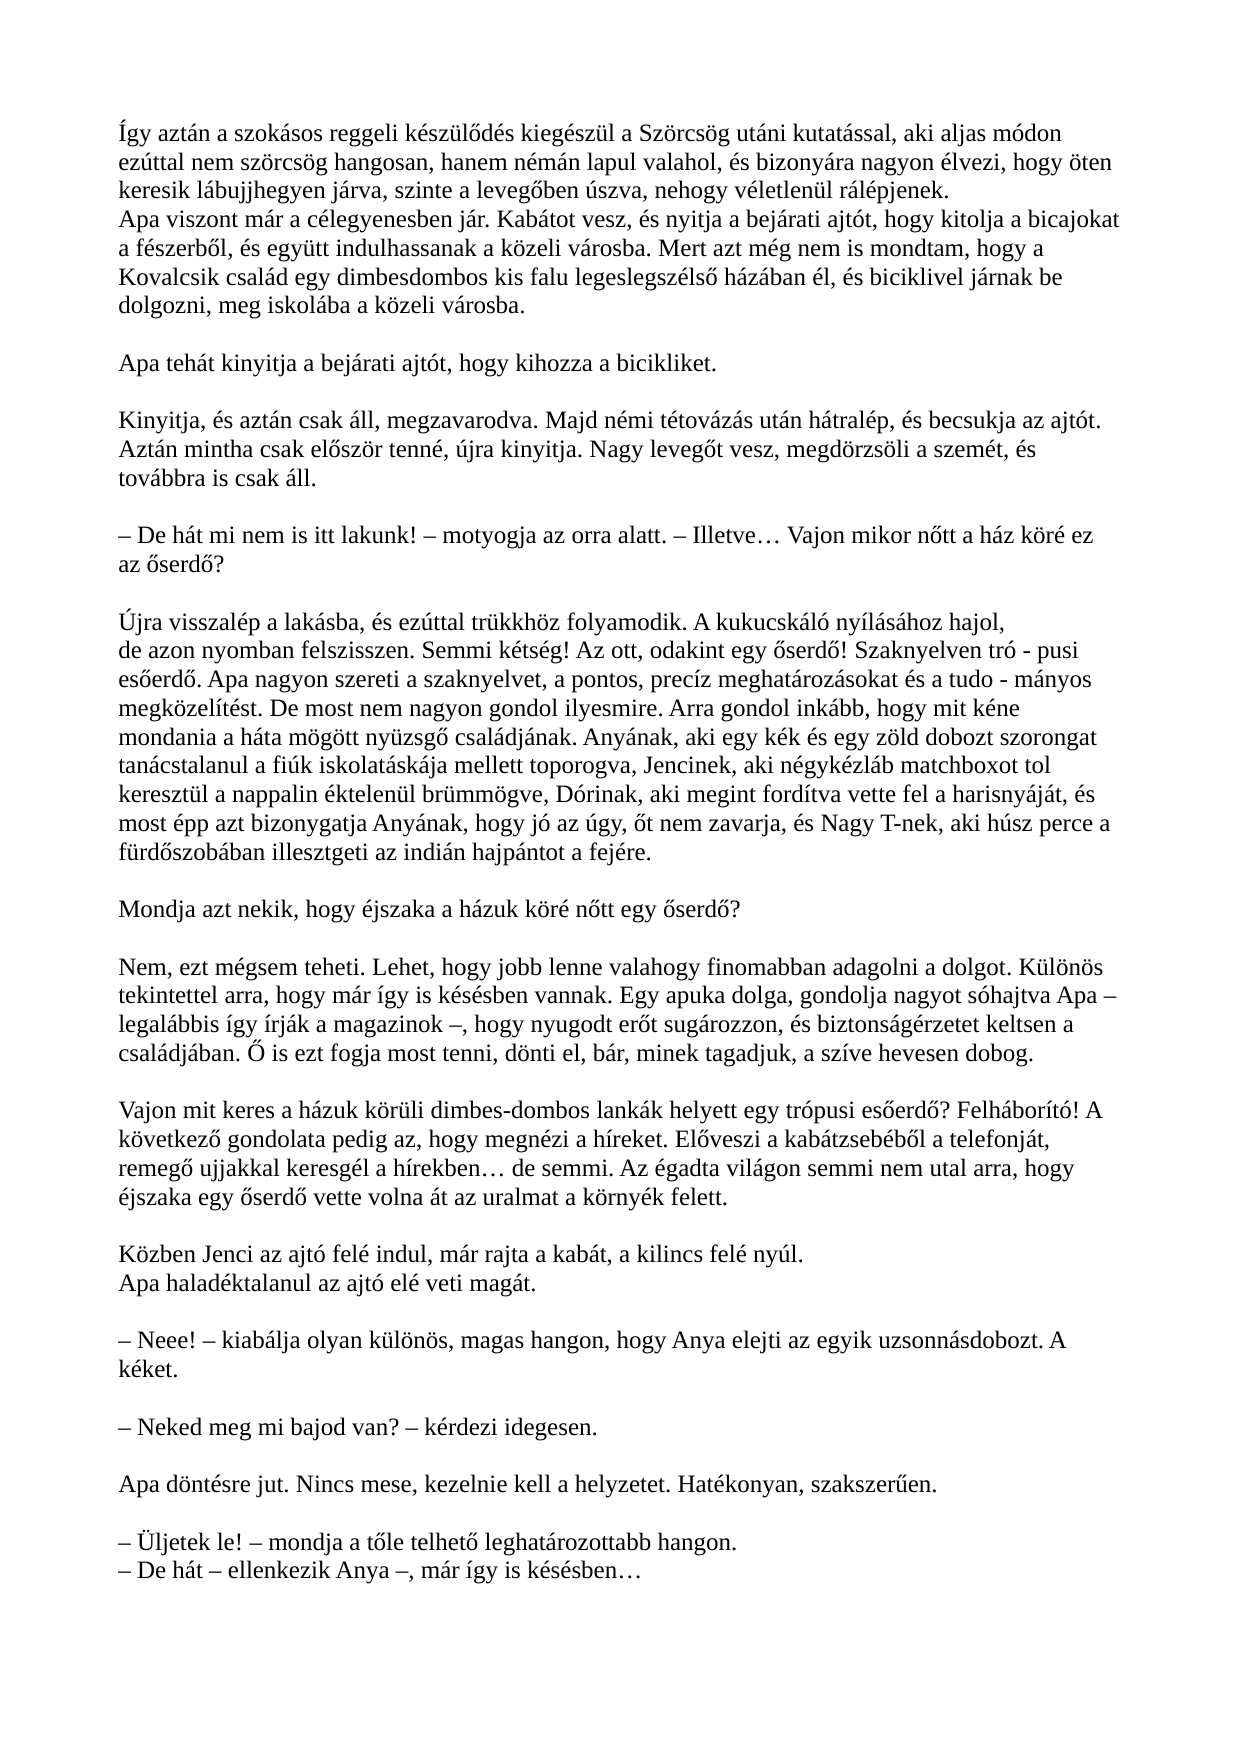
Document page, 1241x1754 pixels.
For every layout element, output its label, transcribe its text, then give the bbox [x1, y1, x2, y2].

text Így aztán a szokásos reggeli készülődés kiegészül a Szörcsög utáni kutatással, aki aljas módon ezúttal nem szörcsög hangosan, hanem némán lapul valahol, és bizonyára nagyon élvezi, hogy öten keresik lábujjhegyen járva, szinte a levegőben úszva, nehogy véletlenül rálépjenek. Apa viszont már a célegyenesben jár. Kabátot vesz, és nyitja a bejárati ajtót, hogy kitolja a bicajokat a fészerből, és együtt indulhassanak a közeli városba. Mert azt még nem is mondtam, hogy a Kovalcsik család egy dimbesdombos kis falu legeslegszélső házában él, és biciklivel járnak be dolgozni, meg iskolába a közeli városba. Apa tehát kinyitja a bejárati ajtót, hogy kihozza a bicikliket. Kinyitja, és aztán csak áll, megzavarodva. Majd némi tétovázás után hátralép, és becsukja az ajtót. Aztán mintha csak először tenné, újra kinyitja. Nagy levegőt vesz, megdörzsöli a szemét, és továbbra is csak áll. – De hát mi nem is itt lakunk! – motyogja az orra alatt. – Illetve… Vajon mikor nőtt a ház köré ez az őserdő? Újra visszalép a lakásba, és ezúttal trükkhöz folyamodik. A kukucskáló nyílásához hajol, de azon nyomban felszisszen. Semmi kétség! Az ott, odakint egy őserdő! Szaknyelven tró - pusi esőerdő. Apa nagyon szereti a szaknyelvet, a pontos, precíz meghatározásokat és a tudo - mányos megközelítést. De most nem nagyon gondol ilyesmire. Arra gondol inkább, hogy mit kéne mondania a háta mögött nyüzsgő családjának. Anyának, aki egy kék és egy zöld dobozt szorongat tanácstalanul a fiúk iskolatáskája mellett toporogva, Jencinek, aki négykézláb matchboxot tol keresztül a nappalin éktelenül brümmögve, Dórinak, aki megint fordítva vette fel a harisnyáját, és most épp azt bizonygatja Anyának, hogy jó az úgy, őt nem zavarja, és Nagy T-nek, aki húsz perce a fürdőszobában illesztgeti az indián hajpántot a fejére. Mondja azt nekik, hogy éjszaka a házuk köré nőtt egy őserdő? Nem, ezt mégsem teheti. Lehet, hogy jobb lenne valahogy finomabban adagolni a dolgot. Különös tekintettel arra, hogy már így is késésben vannak. Egy apuka dolga, gondolja nagyot sóhajtva Apa – legalábbis így írják a magazinok –, hogy nyugodt erőt sugározzon, és biztonságérzetet keltsen a családjában. Ő is ezt fogja most tenni, dönti el, bár, minek tagadjuk, a szíve hevesen dobog. Vajon mit keres a házuk körüli dimbes-dombos lankák helyett egy trópusi esőerdő? Felháborító! A következő gondolata pedig az, hogy megnézi a híreket. Előveszi a kabátzsebéből a telefonját, remegő ujjakkal keresgél a hírekben… de semmi. Az égadta világon semmi nem utal arra, hogy éjszaka egy őserdő vette volna át az uralmat a környék felett. Közben Jenci az ajtó felé indul, már rajta a kabát, a kilincs felé nyúl. Apa haladéktalanul az ajtó elé veti magát. – Neee! – kiabálja olyan különös, magas hangon, hogy Anya elejti az egyik uzsonnásdobozt. A kéket. – Neked meg mi bajod van? – kérdezi idegesen. Apa döntésre jut. Nincs mese, kezelnie kell a helyzetet. Hatékonyan, szakszerűen. – Üljetek le! – mondja a tőle telhető leghatározottabb hangon. – De hát – ellenkezik Anya –, már így is késésben… [118, 118, 1122, 1613]
